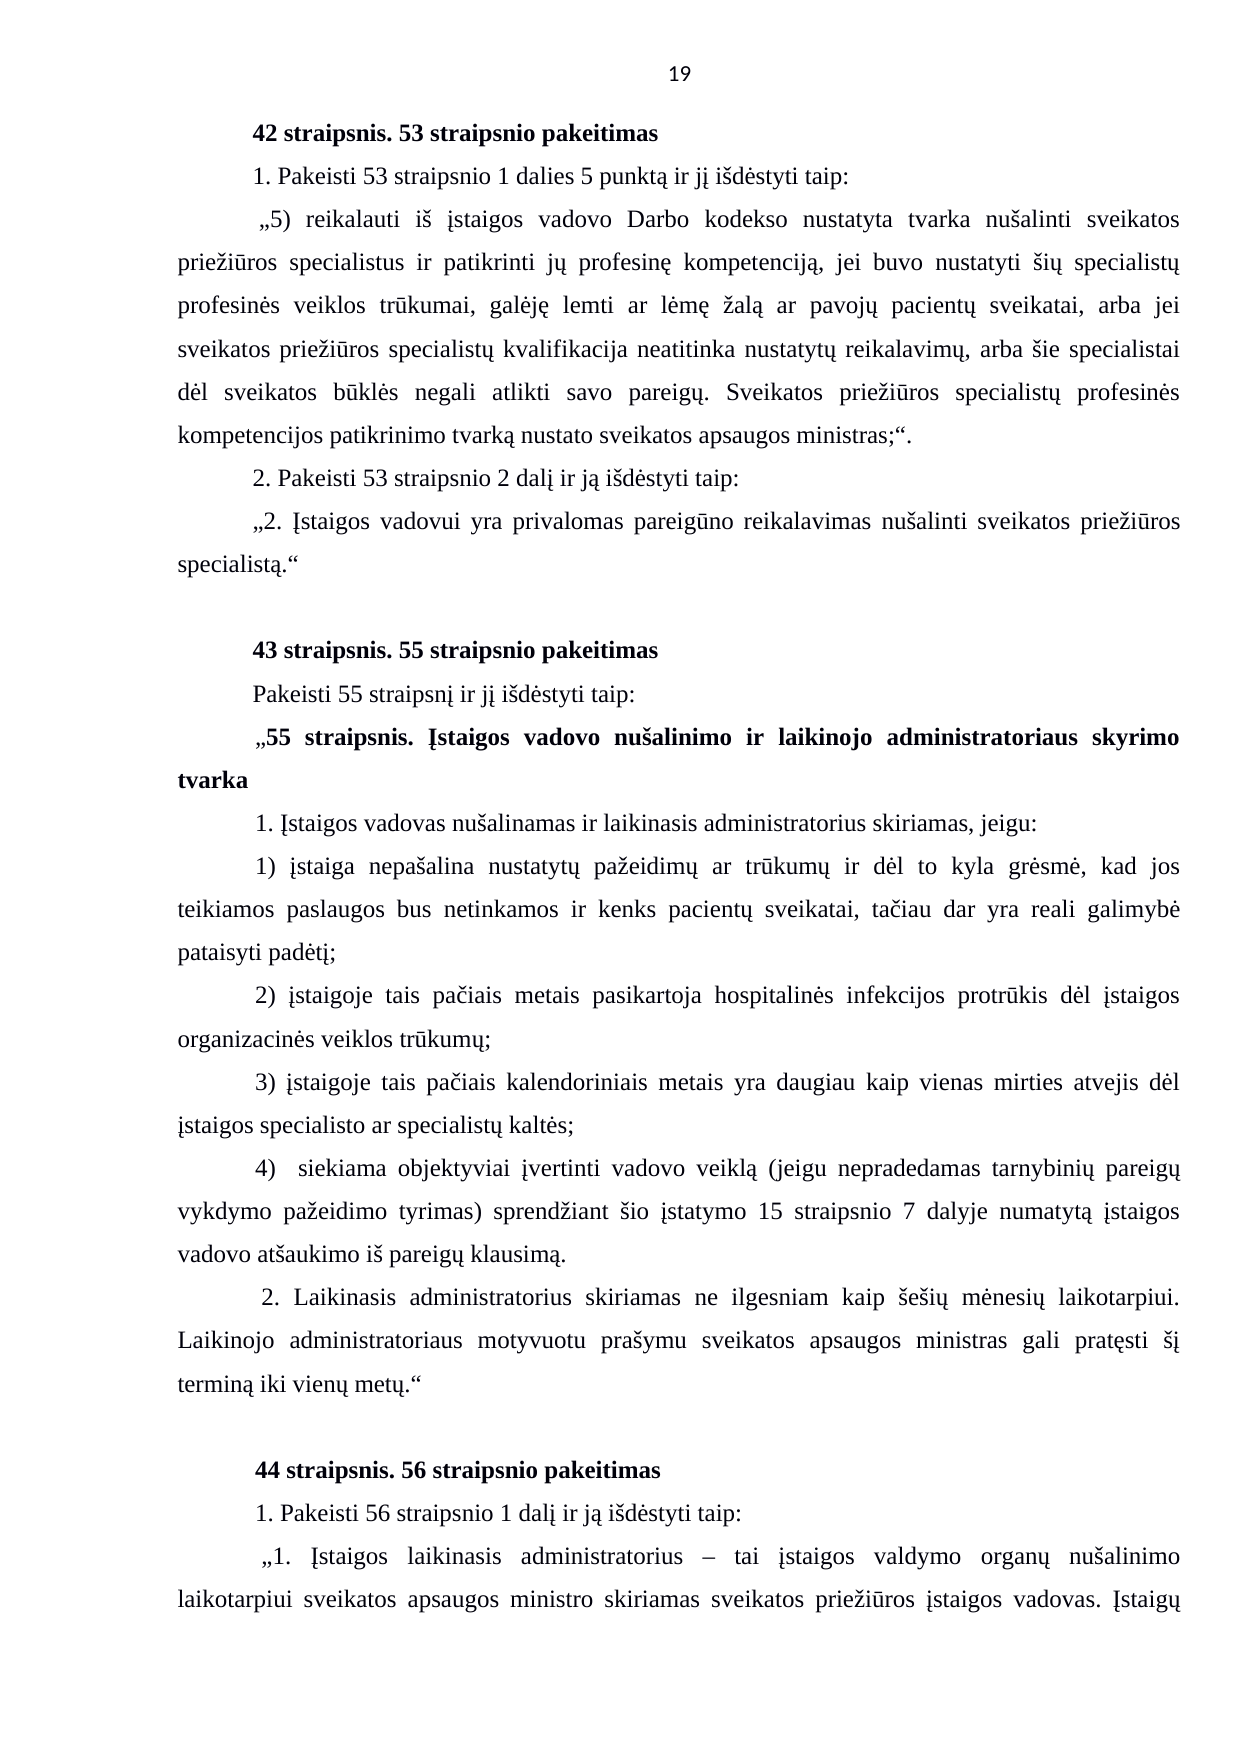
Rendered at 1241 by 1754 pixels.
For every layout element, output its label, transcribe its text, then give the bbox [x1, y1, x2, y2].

text „55 straipsnis. Įstaigos vadovo nušalinimo ir laikinojo administratoriaus skyrimo tvarka [177, 722, 1181, 794]
text 1. Įstaigos vadovas nušalinamas ir laikinasis administratorius skiriamas, jeigu: [177, 808, 1181, 837]
text 1. Pakeisti 56 straipsnio 1 dalį ir ją išdėstyti taip: [177, 1498, 1181, 1527]
text 4) siekiama objektyviai įvertinti vadovo veiklą (jeigu nepradedamas tarnybinių pareigų vykdymo pažeidimo tyrimas) sprendžiant šio įstatymo 15 straipsnio 7 dalyje numatytą įstaigos vadovo atšaukimo iš pareigų klausimą. [177, 1153, 1181, 1268]
text 3) įstaigoje tais pačiais kalendoriniais metais yra daugiau kaip vienas mirties atvejis dėl įstaigos specialisto ar specialistų kaltės; [177, 1067, 1181, 1139]
text 2. Laikinasis administratorius skiriamas ne ilgesniam kaip šešių mėnesių laikotarpiui. Laikinojo administratoriaus motyvuotu prašymu sveikatos apsaugos ministras gali pratęsti šį terminą iki vienų metų.“ [177, 1282, 1181, 1397]
text 44 straipsnis. 56 straipsnio pakeitimas [177, 1455, 1181, 1484]
text 2. Pakeisti 53 straipsnio 2 dalį ir ją išdėstyti taip: [177, 463, 1181, 492]
text 42 straipsnis. 53 straipsnio pakeitimas [177, 118, 1181, 147]
text 1) įstaiga nepašalina nustatytų pažeidimų ar trūkumų ir dėl to kyla grėsmė, kad jos teikiamos paslaugos bus netinkamos ir kenks pacientų sveikatai, tačiau dar yra reali galimybė pataisyti padėtį; [177, 851, 1181, 966]
text „2. Įstaigos vadovui yra privalomas pareigūno reikalavimas nušalinti sveikatos priežiūros specialistą.“ [177, 506, 1181, 578]
text 43 straipsnis. 55 straipsnio pakeitimas [177, 636, 1181, 664]
text 2) įstaigoje tais pačiais metais pasikartoja hospitalinės infekcijos protrūkis dėl įstaigos organizacinės veiklos trūkumų; [177, 981, 1181, 1052]
text „1. Įstaigos laikinasis administratorius – tai įstaigos valdymo organų nušalinimo laikotarpiui sveikatos apsaugos ministro skiriamas sveikatos priežiūros įstaigos vadovas. Įstaigų [177, 1541, 1181, 1613]
text Pakeisti 55 straipsnį ir jį išdėstyti taip: [177, 679, 1181, 707]
text „5) reikalauti iš įstaigos vadovo Darbo kodekso nustatyta tvarka nušalinti sveikatos priežiūros specialistus ir patikrinti jų profesinę kompetenciją, jei buvo nustatyti šių specialistų profesinės veiklos trūkumai, galėję lemti ar lėmę žalą ar pavojų pacientų sveikatai, arba jei sveikatos priežiūros specialistų kvalifikacija neatitinka nustatytų reikalavimų, arba šie specialistai dėl sveikatos būklės negali atlikti savo pareigų. Sveikatos priežiūros specialistų profesinės kompetencijos patikrinimo tvarką nustato sveikatos apsaugos ministras;“. [177, 204, 1181, 449]
text 1. Pakeisti 53 straipsnio 1 dalies 5 punktą ir jį išdėstyti taip: [177, 161, 1181, 190]
